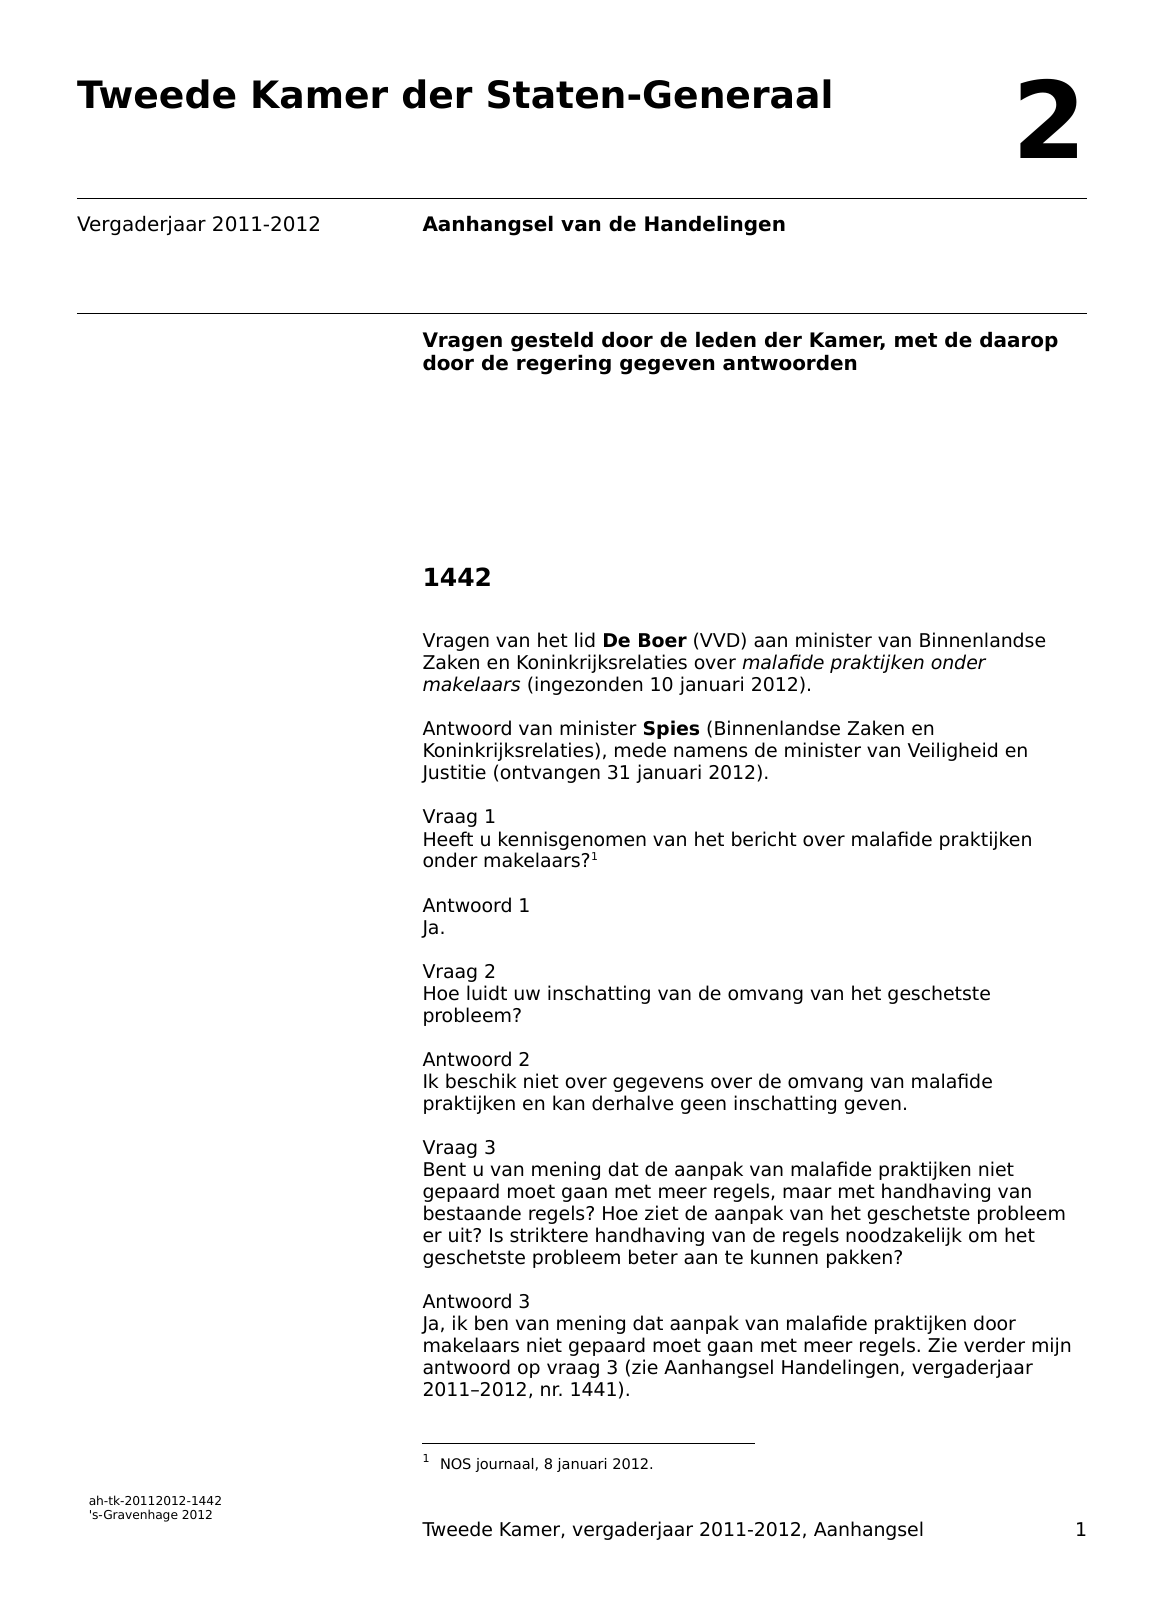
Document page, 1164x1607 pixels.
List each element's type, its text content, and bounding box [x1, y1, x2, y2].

text 1442 [422, 563, 1087, 592]
table_header Tweede Kamer der Staten-Generaal [77, 59, 886, 198]
text ah-tk-20112012-1442 [88, 1494, 323, 1508]
table_cell Aanhangsel van de Handelingen [422, 199, 1087, 313]
table_cell [77, 314, 422, 375]
text Ik beschik niet over gegevens over de omvang van malafide praktijken en kan derhalve geen inschatting geven. [422, 1071, 1087, 1115]
text Hoe luidt uw inschatting van de omvang van het geschetste probleem? [422, 983, 1087, 1027]
text NOS journaal, 8 januari 2012. [422, 1452, 1087, 1474]
text Ja. [422, 917, 1087, 938]
text Ja, ik ben van mening dat aanpak van malafide praktijken door makelaars niet gepaard moet gaan met meer regels. Zie verder mijn antwoord op vraag 3 (zie Aanhangsel Handelingen, vergaderjaar 2011–2012, nr. 1441). [422, 1313, 1087, 1401]
table_cell Vergaderjaar 2011-2012 [77, 199, 422, 313]
text Bent u van mening dat de aanpak van malafide praktijken niet gepaard moet gaan met meer regels, maar met handhaving van bestaande regels? Hoe ziet de aanpak van het geschetste probleem er uit? Is striktere handhaving van de regels noodzakelijk om het geschetste probleem beter aan te kunnen pakken? [422, 1159, 1087, 1269]
text Antwoord 2 [422, 1049, 1087, 1071]
text Vraag 1 [422, 806, 1087, 828]
text Antwoord 3 [422, 1291, 1087, 1313]
text Antwoord van minister Spies (Binnenlandse Zaken en Koninkrijksrelaties), mede namens de minister van Veiligheid en Justitie (ontvangen 31 januari 2012). [422, 718, 1087, 784]
text Antwoord 1 [422, 894, 1087, 917]
text Heeft u kennisgenomen van het bericht over malafide praktijken onder makelaars? [422, 828, 1087, 872]
text Vraag 3 [422, 1137, 1087, 1159]
table_header 2 [886, 59, 1087, 198]
text 's-Gravenhage 2012 [88, 1508, 323, 1522]
text Vragen van het lid De Boer (VVD) aan minister van Binnenlandse Zaken en Koninkrijksrelaties over malafide praktijken onder makelaars (ingezonden 10 januari 2012). [422, 630, 1087, 696]
text Vraag 2 [422, 961, 1087, 983]
table_cell Vragen gesteld door de leden der Kamer, met de daarop door de regering gegeven antwoorden [422, 314, 1087, 375]
